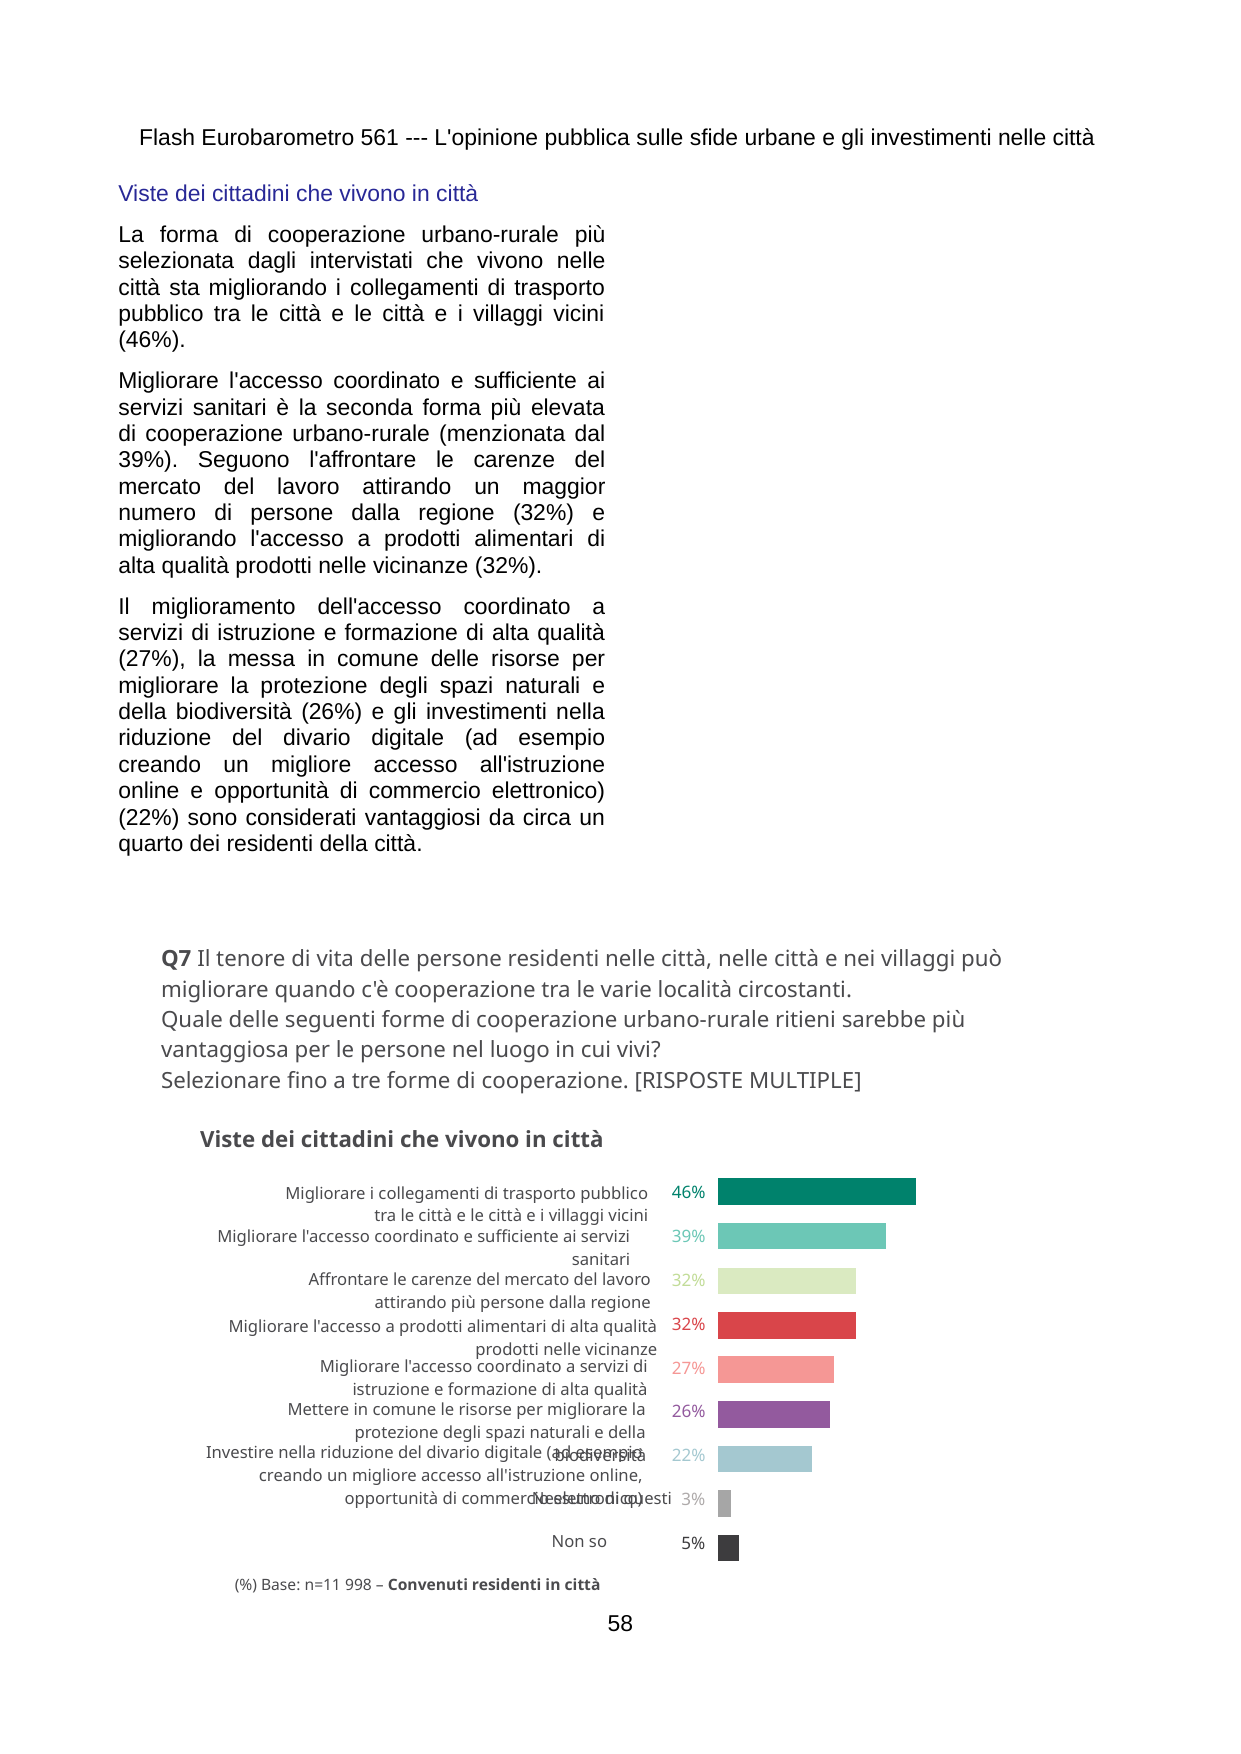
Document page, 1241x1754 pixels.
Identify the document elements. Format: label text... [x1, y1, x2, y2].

text La forma di cooperazione urbano-rurale più selezionata dagli intervistati che vivono nelle città sta migliorando i collegamenti di trasporto pubblico tra le città e le città e i villaggi vicini (46%). [118, 221, 605, 353]
text Migliorare l'accesso coordinato e sufficiente ai servizi sanitari è la seconda forma più elevata di cooperazione urbano-rurale (menzionata dal 39%). Seguono l'affrontare le carenze del mercato del lavoro attirando un maggior numero di persone dalla regione (32%) e migliorando l'accesso a prodotti alimentari di alta qualità prodotti nelle vicinanze (32%). [118, 367, 605, 578]
text Viste dei cittadini che vivono in città [118, 180, 605, 206]
text Il miglioramento dell'accesso coordinato a servizi di istruzione e formazione di alta qualità (27%), la messa in comune delle risorse per migliorare la protezione degli spazi naturali e della biodiversità (26%) e gli investimenti nella riduzione del divario digitale (ad esempio creando un migliore accesso all'istruzione online e opportunità di commercio elettronico) (22%) sono considerati vantaggiosi da circa un quarto dei residenti della città. [118, 593, 605, 856]
